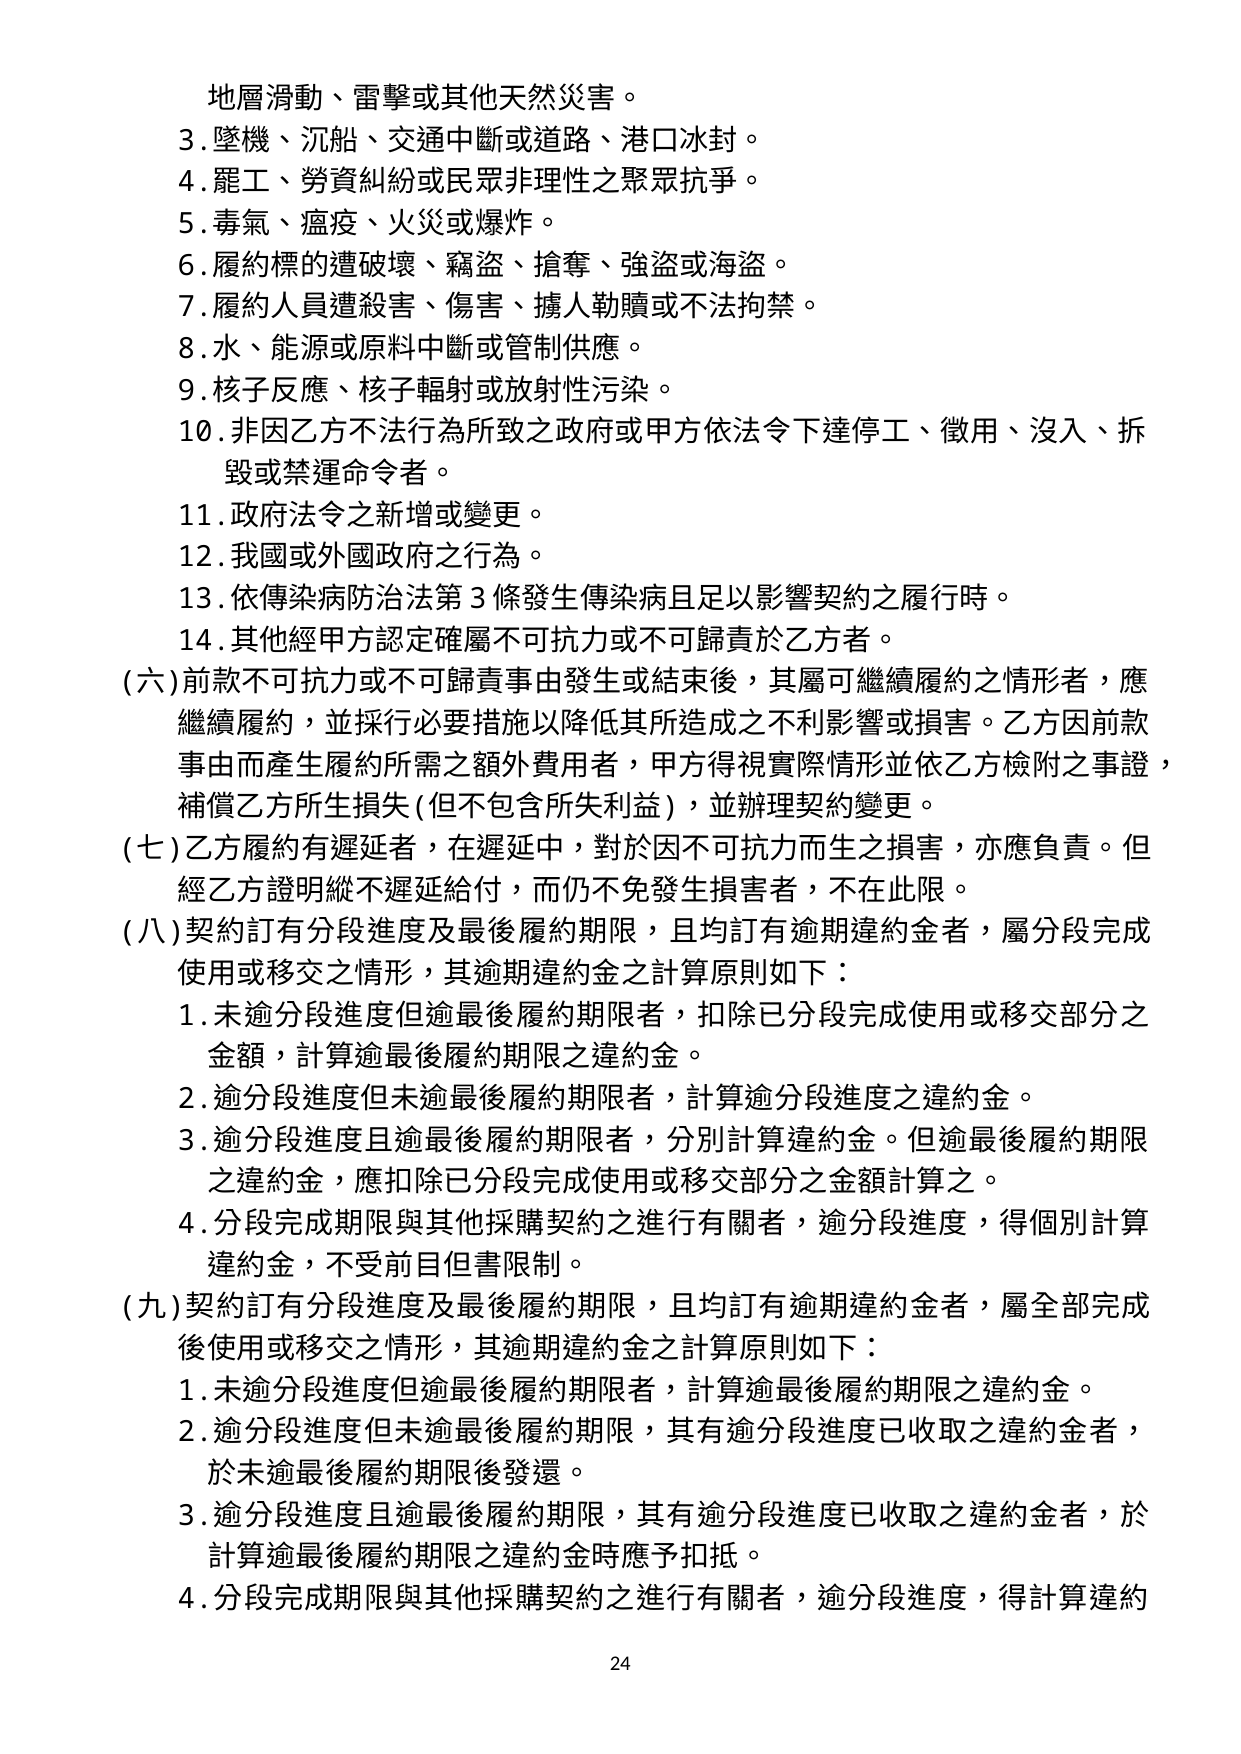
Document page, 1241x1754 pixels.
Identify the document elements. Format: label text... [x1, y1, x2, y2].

text 2.逾分段進度但未逾最後履約期限，其有逾分段進度已收取之違約金者，於未逾最後履約期限後發還。 [177, 1408, 1149, 1492]
text (六)前款不可抗力或不可歸責事由發生或結束後，其屬可繼續履約之情形者，應繼續履約，並採行必要措施以降低其所造成之不利影響或損害。乙方因前款事由而產生履約所需之額外費用者，甲方得視實際情形並依乙方檢附之事證，補償乙方所生損失(但不包含所失利益)，並辦理契約變更。 [118, 658, 1152, 825]
text 2.逾分段進度但未逾最後履約期限者，計算逾分段進度之違約金。 [177, 1075, 1149, 1117]
text 4.罷工、勞資糾紛或民眾非理性之聚眾抗爭。 [177, 158, 1149, 200]
text (七)乙方履約有遲延者，在遲延中，對於因不可抗力而生之損害，亦應負責。但經乙方證明縱不遲延給付，而仍不免發生損害者，不在此限。 [118, 825, 1152, 908]
text 8.水、能源或原料中斷或管制供應。 [177, 325, 1149, 367]
text 9.核子反應、核子輻射或放射性污染。 [177, 367, 1149, 408]
text 12.我國或外國政府之行為。 [177, 533, 1149, 575]
text 4.分段完成期限與其他採購契約之進行有關者，逾分段進度，得計算違約 [177, 1575, 1149, 1617]
text (八)契約訂有分段進度及最後履約期限，且均訂有逾期違約金者，屬分段完成使用或移交之情形，其逾期違約金之計算原則如下： [118, 908, 1152, 992]
text 1.未逾分段進度但逾最後履約期限者，計算逾最後履約期限之違約金。 [177, 1367, 1149, 1408]
text 3.逾分段進度且逾最後履約期限，其有逾分段進度已收取之違約金者，於計算逾最後履約期限之違約金時應予扣抵。 [177, 1492, 1149, 1575]
text 7.履約人員遭殺害、傷害、擄人勒贖或不法拘禁。 [177, 283, 1149, 325]
text 13.依傳染病防治法第3條發生傳染病且足以影響契約之履行時。 [177, 575, 1149, 617]
text 1.未逾分段進度但逾最後履約期限者，扣除已分段完成使用或移交部分之金額，計算逾最後履約期限之違約金。 [177, 992, 1149, 1075]
text 4.分段完成期限與其他採購契約之進行有關者，逾分段進度，得個別計算違約金，不受前目但書限制。 [177, 1200, 1149, 1283]
text 11.政府法令之新增或變更。 [177, 492, 1149, 533]
text 14.其他經甲方認定確屬不可抗力或不可歸責於乙方者。 [177, 617, 1149, 658]
text 3.逾分段進度且逾最後履約期限者，分別計算違約金。但逾最後履約期限之違約金，應扣除已分段完成使用或移交部分之金額計算之。 [177, 1117, 1149, 1200]
text 5.毒氣、瘟疫、火災或爆炸。 [177, 200, 1149, 242]
text 3.墜機、沉船、交通中斷或道路、港口冰封。 [177, 117, 1149, 158]
text 2.山崩、地震、海嘯、火山爆發、颱風、豪雨、冰雹、水災、土石流、土崩、地層滑動、雷擊或其他天然災害。 [177, 75, 1149, 117]
text 10.非因乙方不法行為所致之政府或甲方依法令下達停工、徵用、沒入、拆毀或禁運命令者。 [177, 408, 1149, 492]
text 6.履約標的遭破壞、竊盜、搶奪、強盜或海盜。 [177, 242, 1149, 283]
text (九)契約訂有分段進度及最後履約期限，且均訂有逾期違約金者，屬全部完成後使用或移交之情形，其逾期違約金之計算原則如下： [118, 1283, 1152, 1367]
